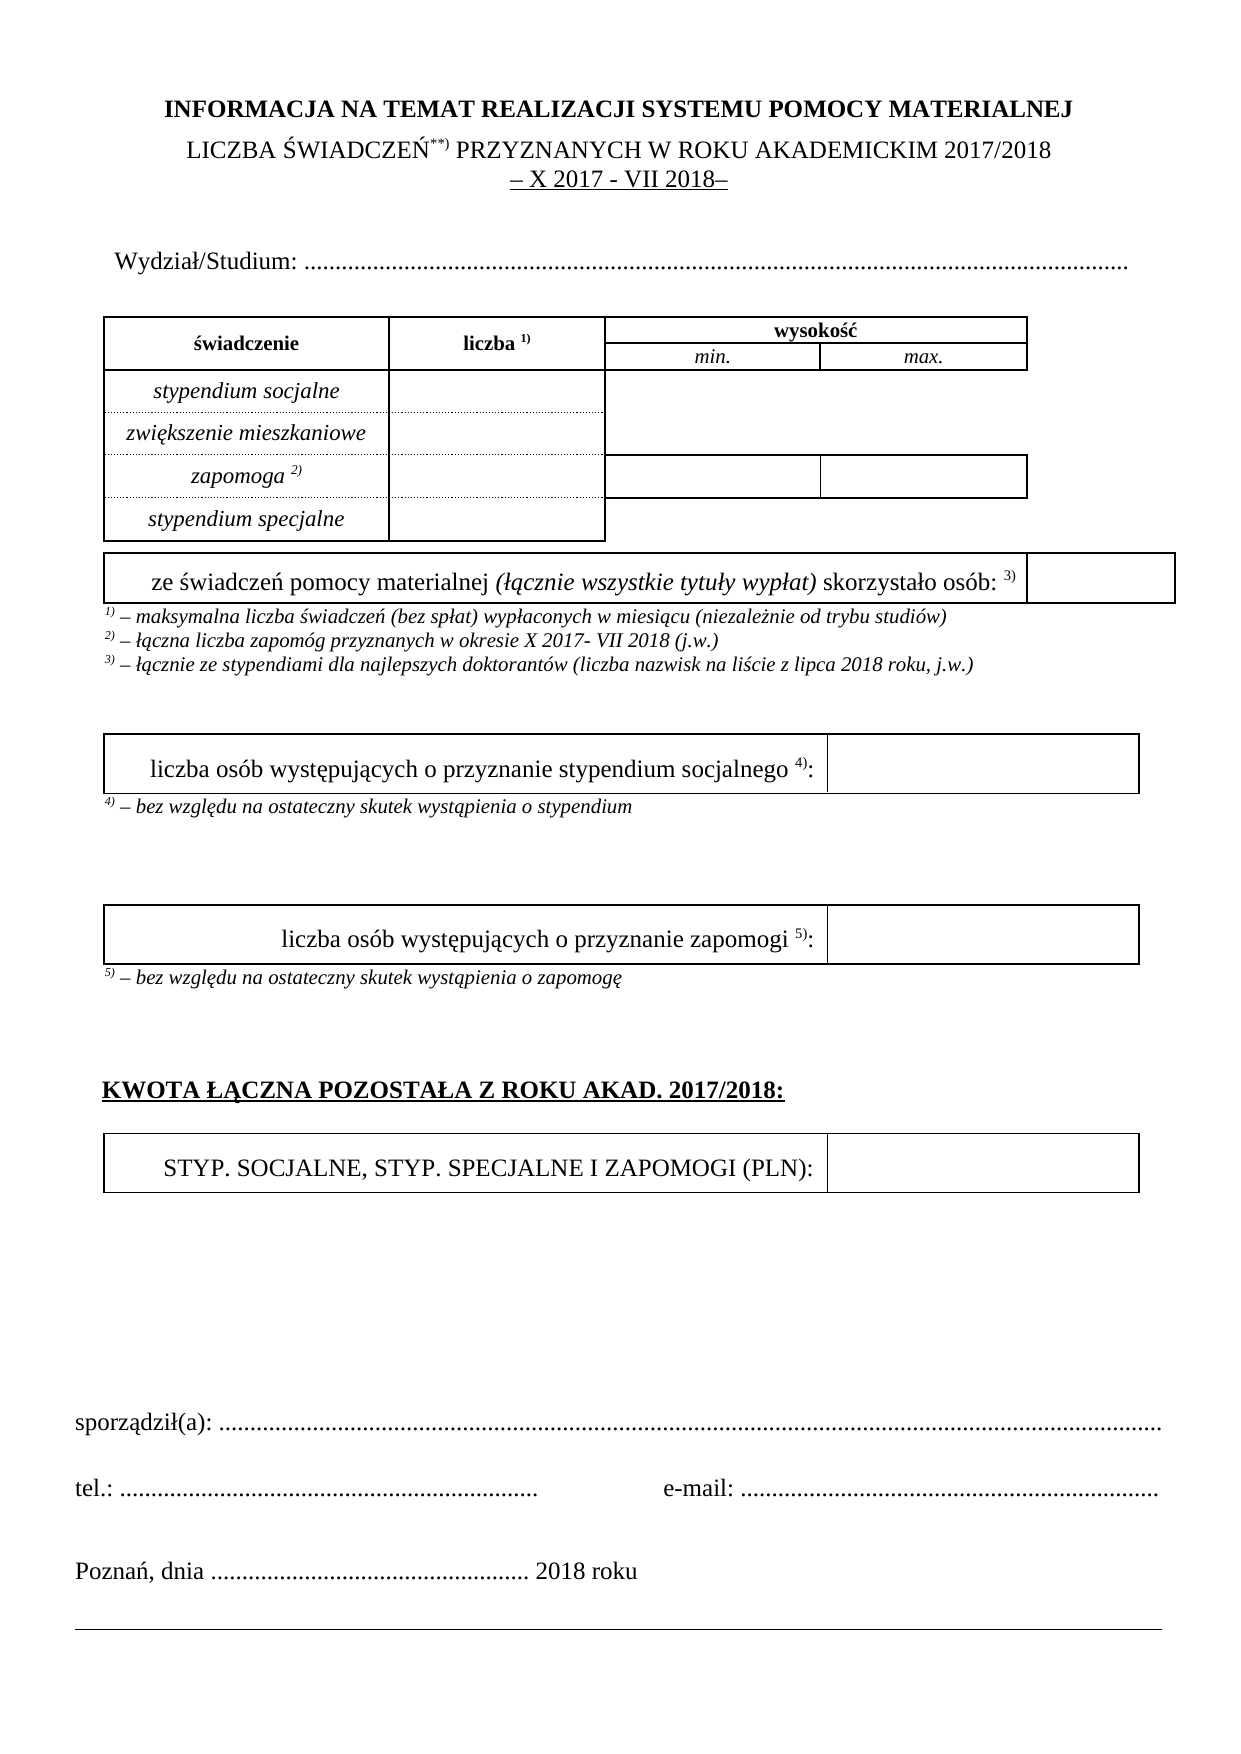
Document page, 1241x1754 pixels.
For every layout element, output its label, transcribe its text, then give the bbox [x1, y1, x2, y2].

table_cell [390, 371, 604, 412]
text LICZBA ŚWIADCZEŃ**) PRZYZNANYCH W ROKU AKADEMICKIM 2017/2018 [75, 135, 1162, 164]
text sporządził(a): ....................................................................................................................................................... [75, 1407, 1162, 1436]
table_cell [104, 542, 389, 552]
text INFORMACJA NA TEMAT REALIZACJI SYSTEMU POMOCY MATERIALNEJ [75, 94, 1162, 122]
table_header [828, 906, 1138, 963]
table_cell [1027, 540, 1175, 552]
table_header próg dochodów [1028, 316, 1175, 368]
table_header [828, 735, 1138, 792]
table_cell [606, 456, 820, 497]
table_cell [1028, 454, 1175, 497]
table_header [828, 1134, 1138, 1192]
table_cell [820, 371, 1027, 412]
table_header STYP. SOCJALNE, STYP. SPECJALNE I ZAPOMOGI (PLN): [105, 1134, 827, 1192]
table_cell [1027, 497, 1175, 540]
table_cell [1027, 369, 1175, 412]
table_cell [390, 412, 604, 454]
table_cell [605, 540, 820, 552]
table_cell stypendium socjalne [105, 371, 388, 412]
table_cell [389, 542, 604, 552]
table_cell zapomoga 2) [105, 454, 388, 497]
table_cell stypendium specjalne [105, 497, 388, 540]
table_cell [821, 456, 1026, 497]
table_header świadczenie [105, 318, 388, 368]
table_cell [606, 499, 820, 540]
table_cell [606, 371, 820, 412]
text 2) – łączna liczba zapomóg przyznanych w okresie X 2017- VII 2018 (j.w.) [75, 628, 1162, 652]
table_header liczba 1) [390, 318, 604, 368]
text 3) – łącznie ze stypendiami dla najlepszych doktorantów (liczba nazwisk na liście z lipca 2018 roku, j.w.) [75, 652, 1162, 676]
table_header wysokość [606, 318, 1026, 342]
table_cell max. [821, 344, 1026, 368]
table_cell [390, 454, 604, 497]
table_cell zwiększenie mieszkaniowe [105, 412, 388, 454]
text – X 2017 - VII 2018– [75, 164, 1162, 192]
table_cell [820, 540, 1027, 552]
table_cell [606, 412, 1027, 454]
text 5) – bez względu na ostateczny skutek wystąpienia o zapomogę [75, 965, 1162, 989]
text KWOTA ŁĄCZNA POZOSTAŁA Z ROKU AKAD. 2017/2018: [75, 1075, 1162, 1104]
text 1) – maksymalna liczba świadczeń (bez spłat) wypłaconych w miesiącu (niezależnie od trybu studiów) [75, 604, 1162, 628]
table_cell [820, 499, 1027, 540]
table_cell ze świadczeń pomocy materialnej (łącznie wszystkie tytuły wypłat) skorzystało osób: 3) [105, 554, 1026, 602]
table_cell min. [606, 344, 819, 368]
text 4) – bez względu na ostateczny skutek wystąpienia o stypendium [75, 794, 1162, 818]
table_cell [1027, 412, 1175, 454]
table_header liczba osób występujących o przyznanie stypendium socjalnego 4): [105, 735, 827, 792]
text Poznań, dnia ................................................... 2018 roku [75, 1556, 1162, 1584]
table_cell [1028, 554, 1174, 602]
text Wydział/Studium: .................................................................................................................................... [104, 246, 1138, 275]
table_header liczba osób występujących o przyznanie zapomogi 5): [105, 906, 827, 963]
text tel.: ................................................................... e-mail: ................................................................... [75, 1473, 1162, 1502]
table_cell [390, 497, 604, 540]
